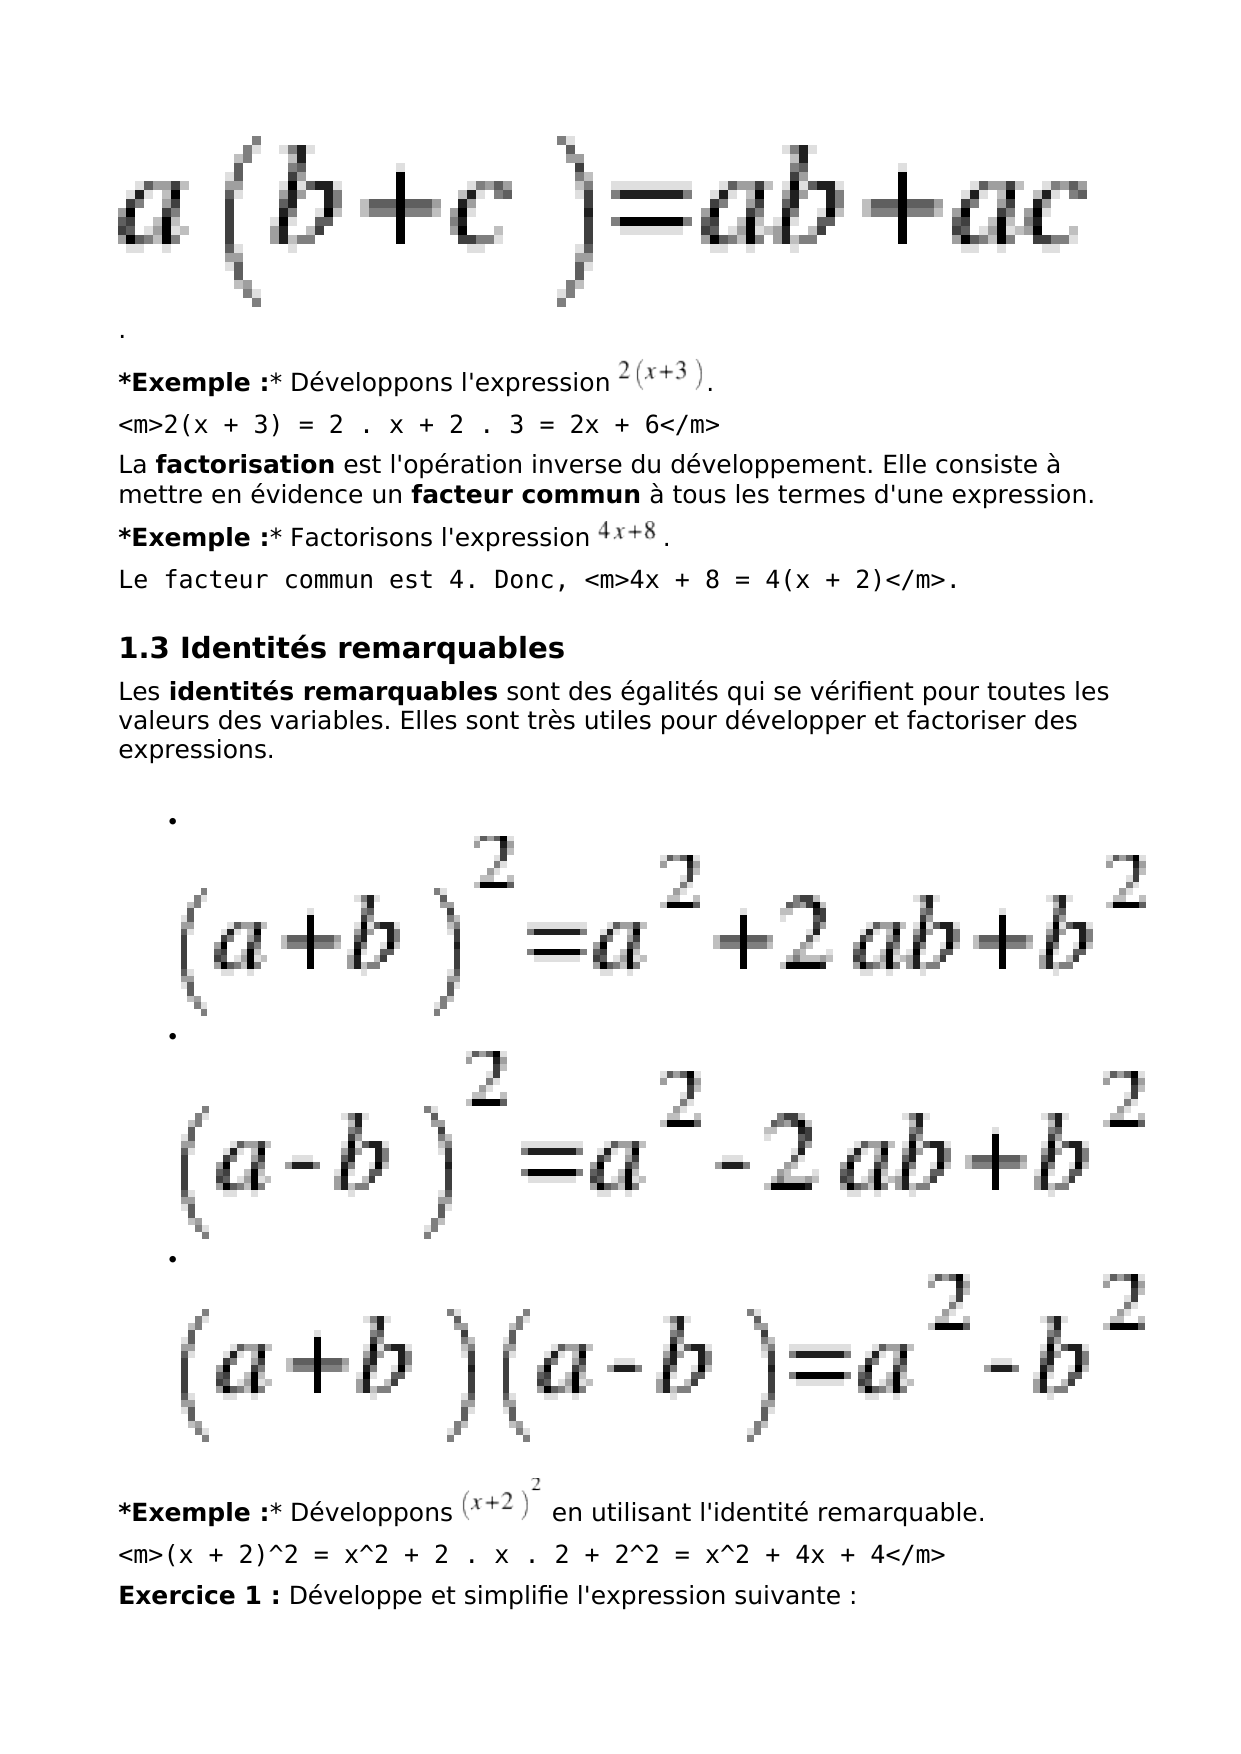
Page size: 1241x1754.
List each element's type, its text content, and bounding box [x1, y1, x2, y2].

text *Exemple :* Factorisons l'expression . [118, 522, 1122, 552]
picture [168, 836, 1173, 1023]
text *Exemple :* Développons en utilisant l'identité remarquable. [118, 1478, 1122, 1528]
subtitle 1.3 Identités remarquables [118, 631, 1122, 665]
text Exercice 1 : Développe et simplifie l'expression suivante : [118, 1581, 1122, 1610]
picture [168, 1274, 1173, 1449]
text . [118, 316, 1122, 344]
picture [461, 1478, 544, 1522]
picture [598, 521, 663, 547]
text La factorisation est l'opération inverse du développement. Elle consiste à mettre en évidence un facteur commun à tous les termes d'une expression. [118, 451, 1122, 509]
picture [168, 1051, 1173, 1246]
text Le facteur commun est 4. Donc, <m>4x + 8 = 4(x + 2)</m>. [118, 565, 1122, 594]
text <m>2(x + 3) = 2 . x + 2 . 3 = 2x + 6</m> [118, 410, 1122, 439]
text <m>(x + 2)^2 = x^2 + 2 . x . 2 + 2^2 = x^2 + 4x + 4</m> [118, 1540, 1122, 1569]
picture [118, 118, 1123, 316]
picture [618, 357, 707, 392]
text *Exemple :* Développons l'expression . [118, 357, 1122, 397]
text Les identités remarquables sont des égalités qui se vérifient pour toutes les valeurs des variables. Elles sont très utiles pour développer et factoriser des expressions. [118, 677, 1122, 765]
